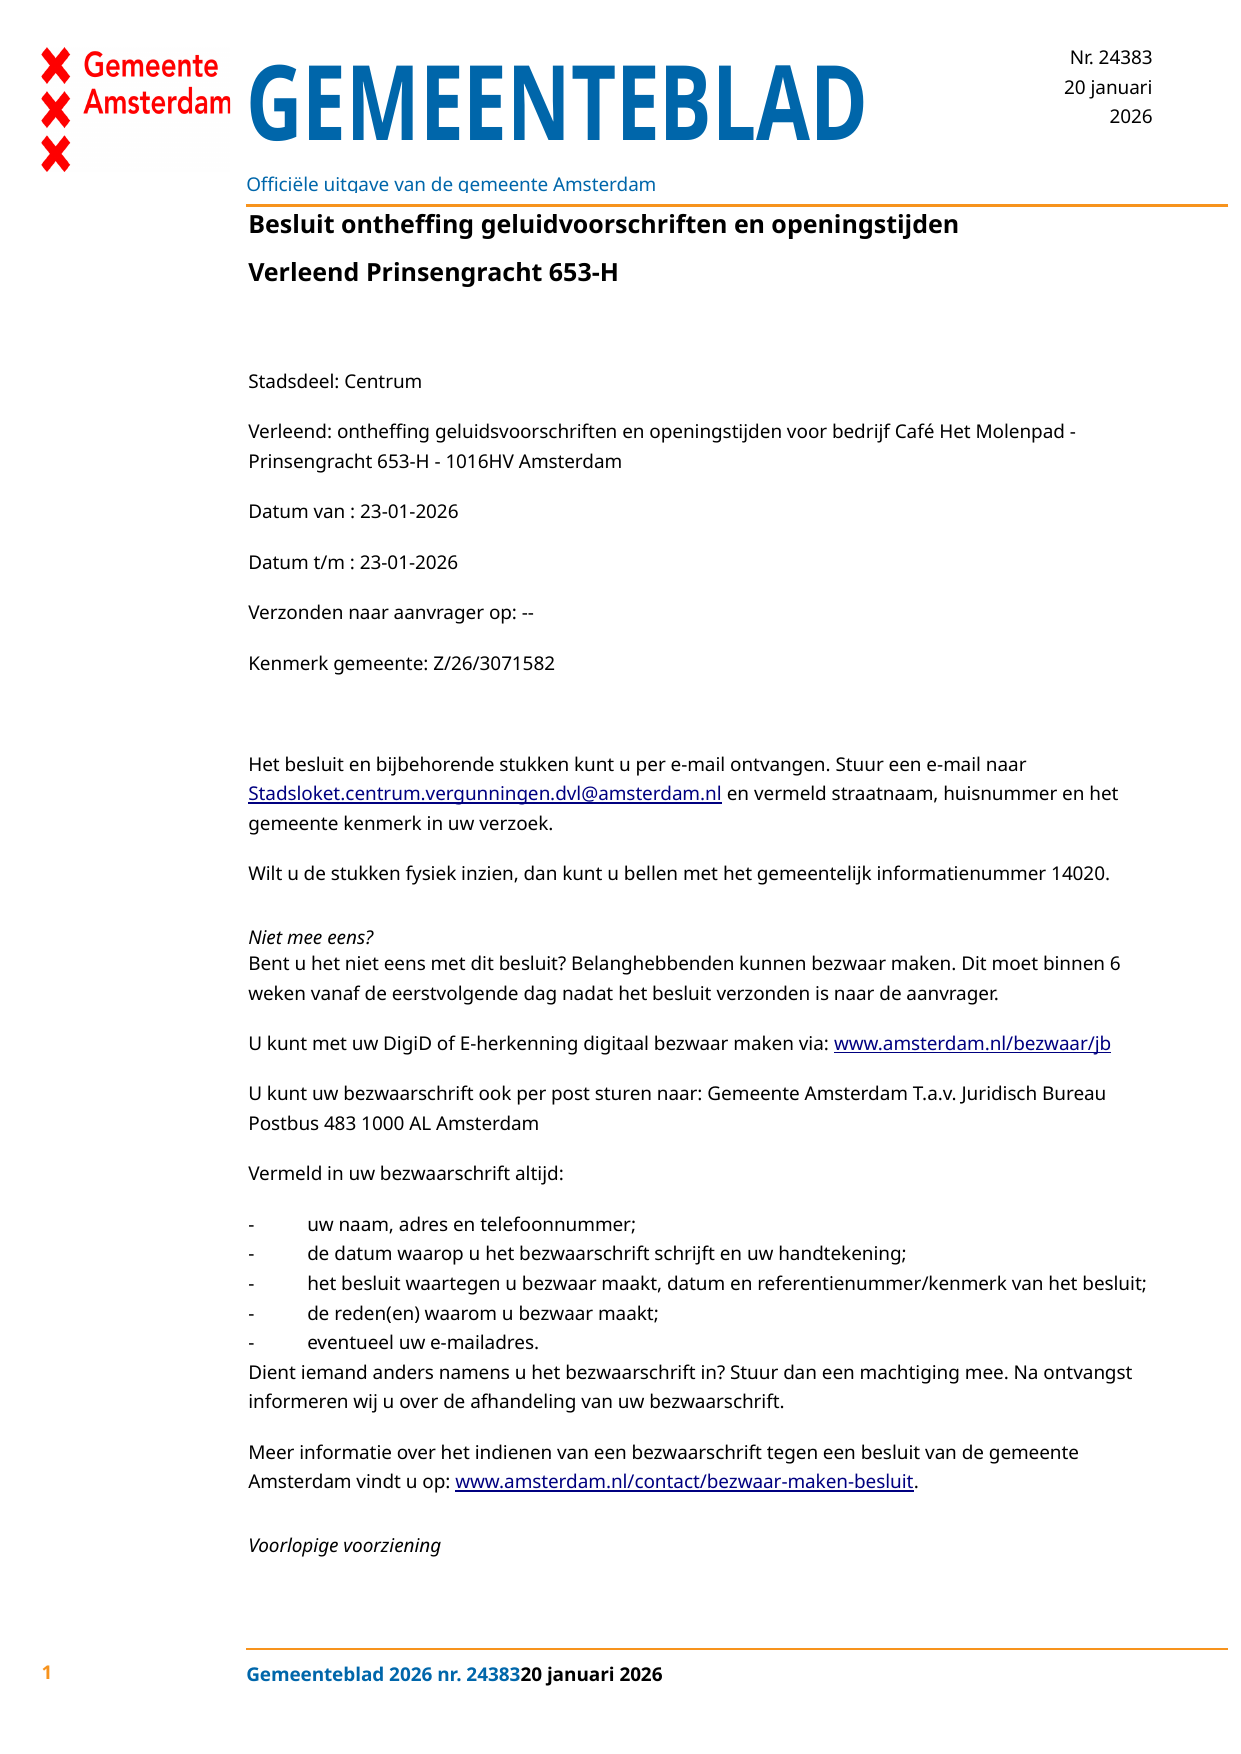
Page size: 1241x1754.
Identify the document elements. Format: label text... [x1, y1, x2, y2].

text Stadsdeel: Centrum [248, 368, 1152, 394]
text Verzonden naar aanvrager op: -- [248, 599, 1152, 625]
text Dient iemand anders namens u het bezwaarschrift in? Stuur dan een machtiging mee. Na ontvangst informeren wij u over de afhandeling van uw bezwaarschrift. [248, 1359, 1152, 1414]
text Voorlopige voorziening [248, 1532, 1152, 1558]
text U kunt met uw DigiD of E-herkenning digitaal bezwaar maken via: www.amsterdam.nl/bezwaar/jb [248, 1030, 1152, 1056]
list uw naam, adres en telefoonnummer; [248, 1211, 1152, 1237]
picture [41, 47, 231, 172]
text Vermeld in uw bezwaarschrift altijd: [248, 1161, 1152, 1186]
text Datum van : 23-01-2026 [248, 499, 1152, 524]
list eventueel uw e-mailadres. [248, 1329, 1152, 1355]
text Bent u het niet eens met dit besluit? Belanghebbenden kunnen bezwaar maken. Dit moet binnen 6 weken vanaf de eerstvolgende dag nadat het besluit verzonden is naar de aanvrager. [248, 950, 1152, 1005]
list het besluit waartegen u bezwaar maakt, datum en referentienummer/kenmerk van het besluit; [248, 1270, 1152, 1296]
text Niet mee eens? [248, 924, 1152, 950]
text Wilt u de stukken fysiek inzien, dan kunt u bellen met het gemeentelijk informatienummer 14020. [248, 860, 1152, 886]
text Datum t/m : 23-01-2026 [248, 549, 1152, 575]
text Het besluit en bijbehorende stukken kunt u per e-mail ontvangen. Stuur een e-mail naar Stadsloket.centrum.vergunningen.dvl@amsterdam.nl en vermeld straatnaam, huisnummer en het gemeente kenmerk in uw verzoek. [248, 751, 1152, 836]
list de datum waarop u het bezwaarschrift schrijft en uw handtekening; [248, 1241, 1152, 1266]
text U kunt uw bezwaarschrift ook per post sturen naar: Gemeente Amsterdam T.a.v. Juridisch Bureau Postbus 483 1000 AL Amsterdam [248, 1081, 1152, 1136]
list de reden(en) waarom u bezwaar maakt; [248, 1300, 1152, 1325]
text Kenmerk gemeente: Z/26/3071582 [248, 650, 1152, 676]
text Verleend: ontheffing geluidsvoorschriften en openingstijden voor bedrijf Café Het Molenpad - Prinsengracht 653-H - 1016HV Amsterdam [248, 419, 1152, 474]
text Besluit ontheffing geluidvoorschriften en openingstijden Verleend Prinsengracht 653-H [248, 207, 1152, 288]
text Meer informatie over het indienen van een bezwaarschrift tegen een besluit van de gemeente Amsterdam vindt u op: www.amsterdam.nl/contact/bezwaar-maken-besluit. [248, 1439, 1152, 1494]
